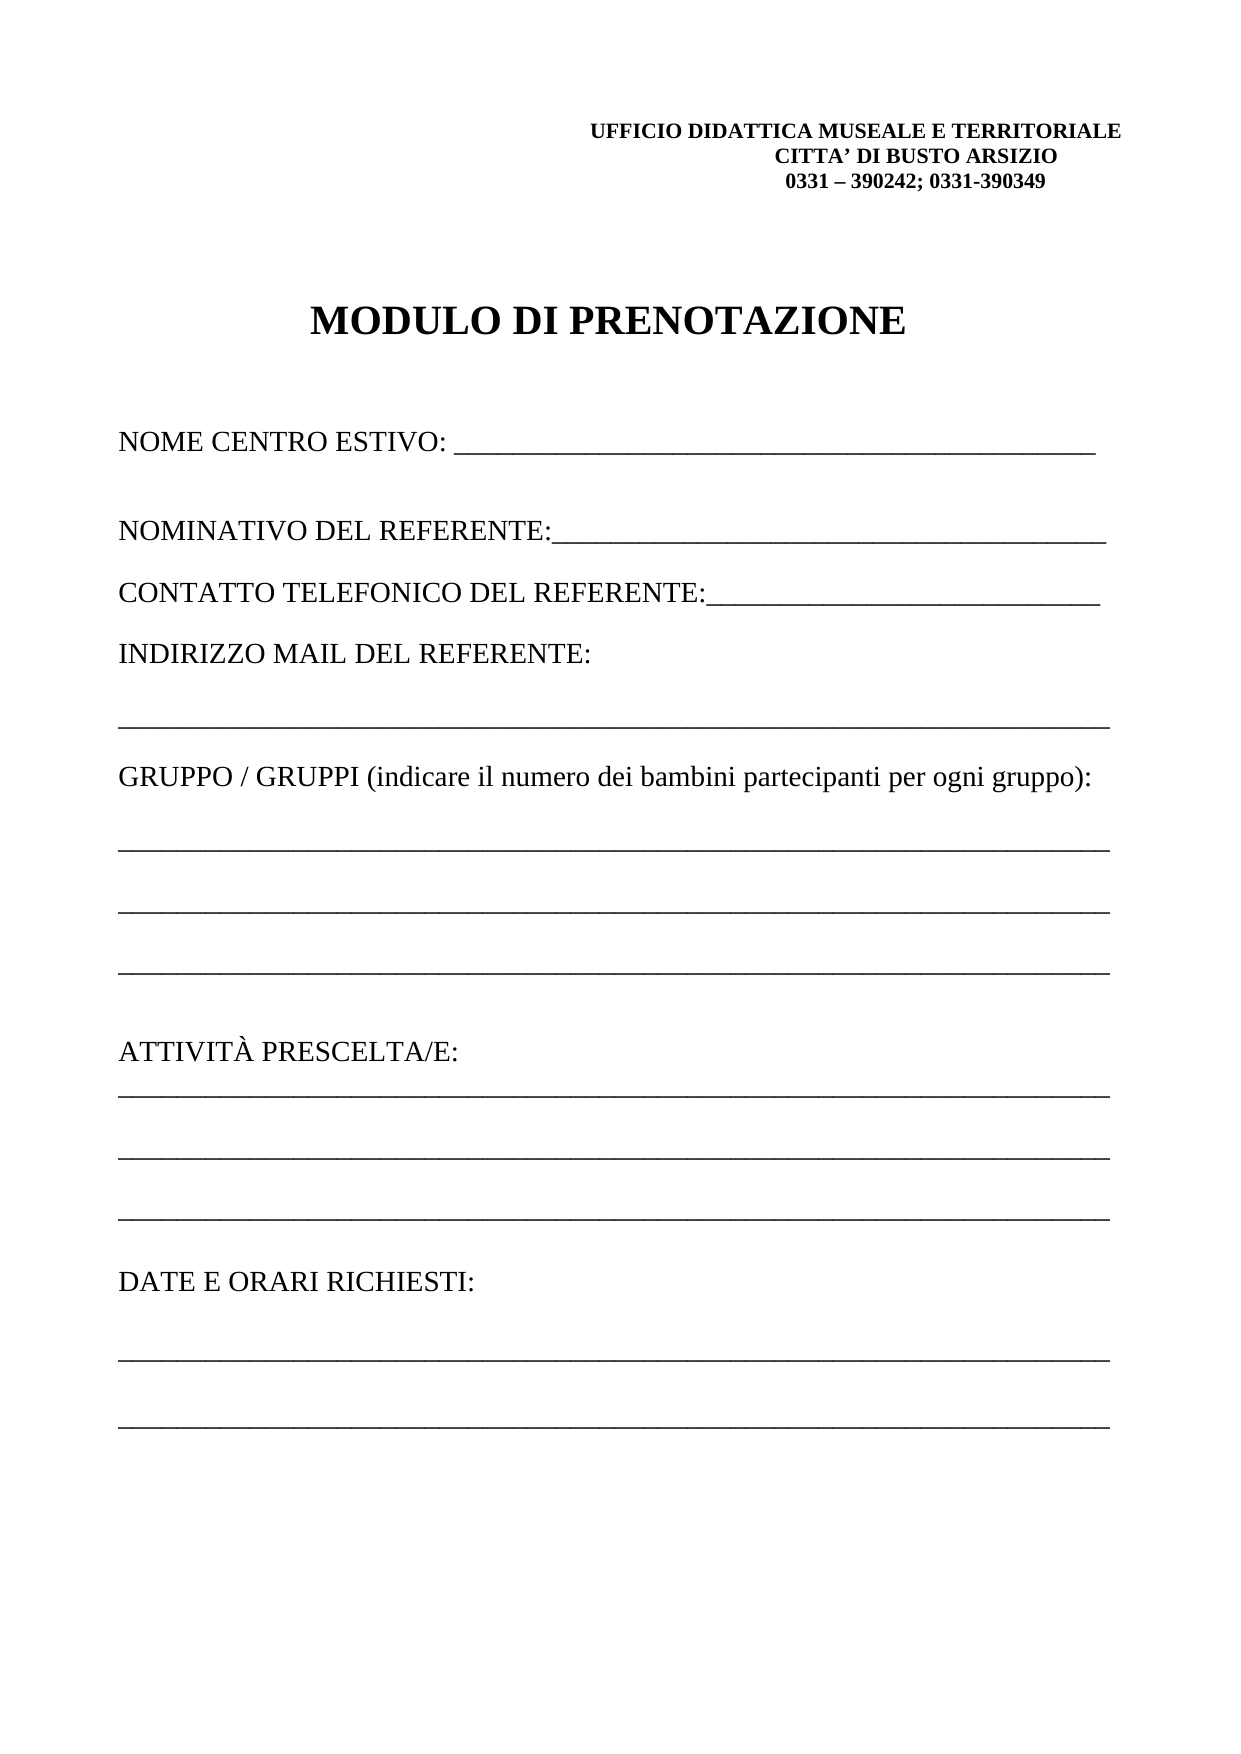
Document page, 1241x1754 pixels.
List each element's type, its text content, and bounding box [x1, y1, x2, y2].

text CONTATTO TELEFONICO DEL REFERENTE:___________________________ [118, 575, 1122, 608]
text ____________________________________________________________________ [118, 944, 1122, 978]
text INDIRIZZO MAIL DEL REFERENTE: [118, 636, 1122, 670]
text ATTIVITÀ PRESCELTA/E: ____________________________________________________________________ [118, 1034, 1122, 1101]
text ____________________________________________________________________ [118, 883, 1122, 916]
text ____________________________________________________________________ [118, 1129, 1122, 1162]
text MODULO DI PRENOTAZIONE [118, 295, 1122, 343]
text ____________________________________________________________________ [118, 698, 1122, 732]
text ____________________________________________________________________ [118, 821, 1122, 855]
text GRUPPO / GRUPPI (indicare il numero dei bambini partecipanti per ogni gruppo): [118, 759, 1122, 793]
text ____________________________________________________________________ [118, 1191, 1122, 1224]
text CITTA’ DI BUSTO ARSIZIO [118, 143, 1122, 168]
text DATE E ORARI RICHIESTI: ________________________________________________________________________________________________________________________________________ [118, 1264, 1122, 1432]
text UFFICIO DIDATTICA MUSEALE E TERRITORIALE [118, 118, 1122, 143]
text 0331 – 390242; 0331-390349 [118, 168, 1122, 194]
text NOME CENTRO ESTIVO: ____________________________________________ [118, 424, 1122, 457]
text NOMINATIVO DEL REFERENTE:______________________________________ [118, 513, 1122, 547]
